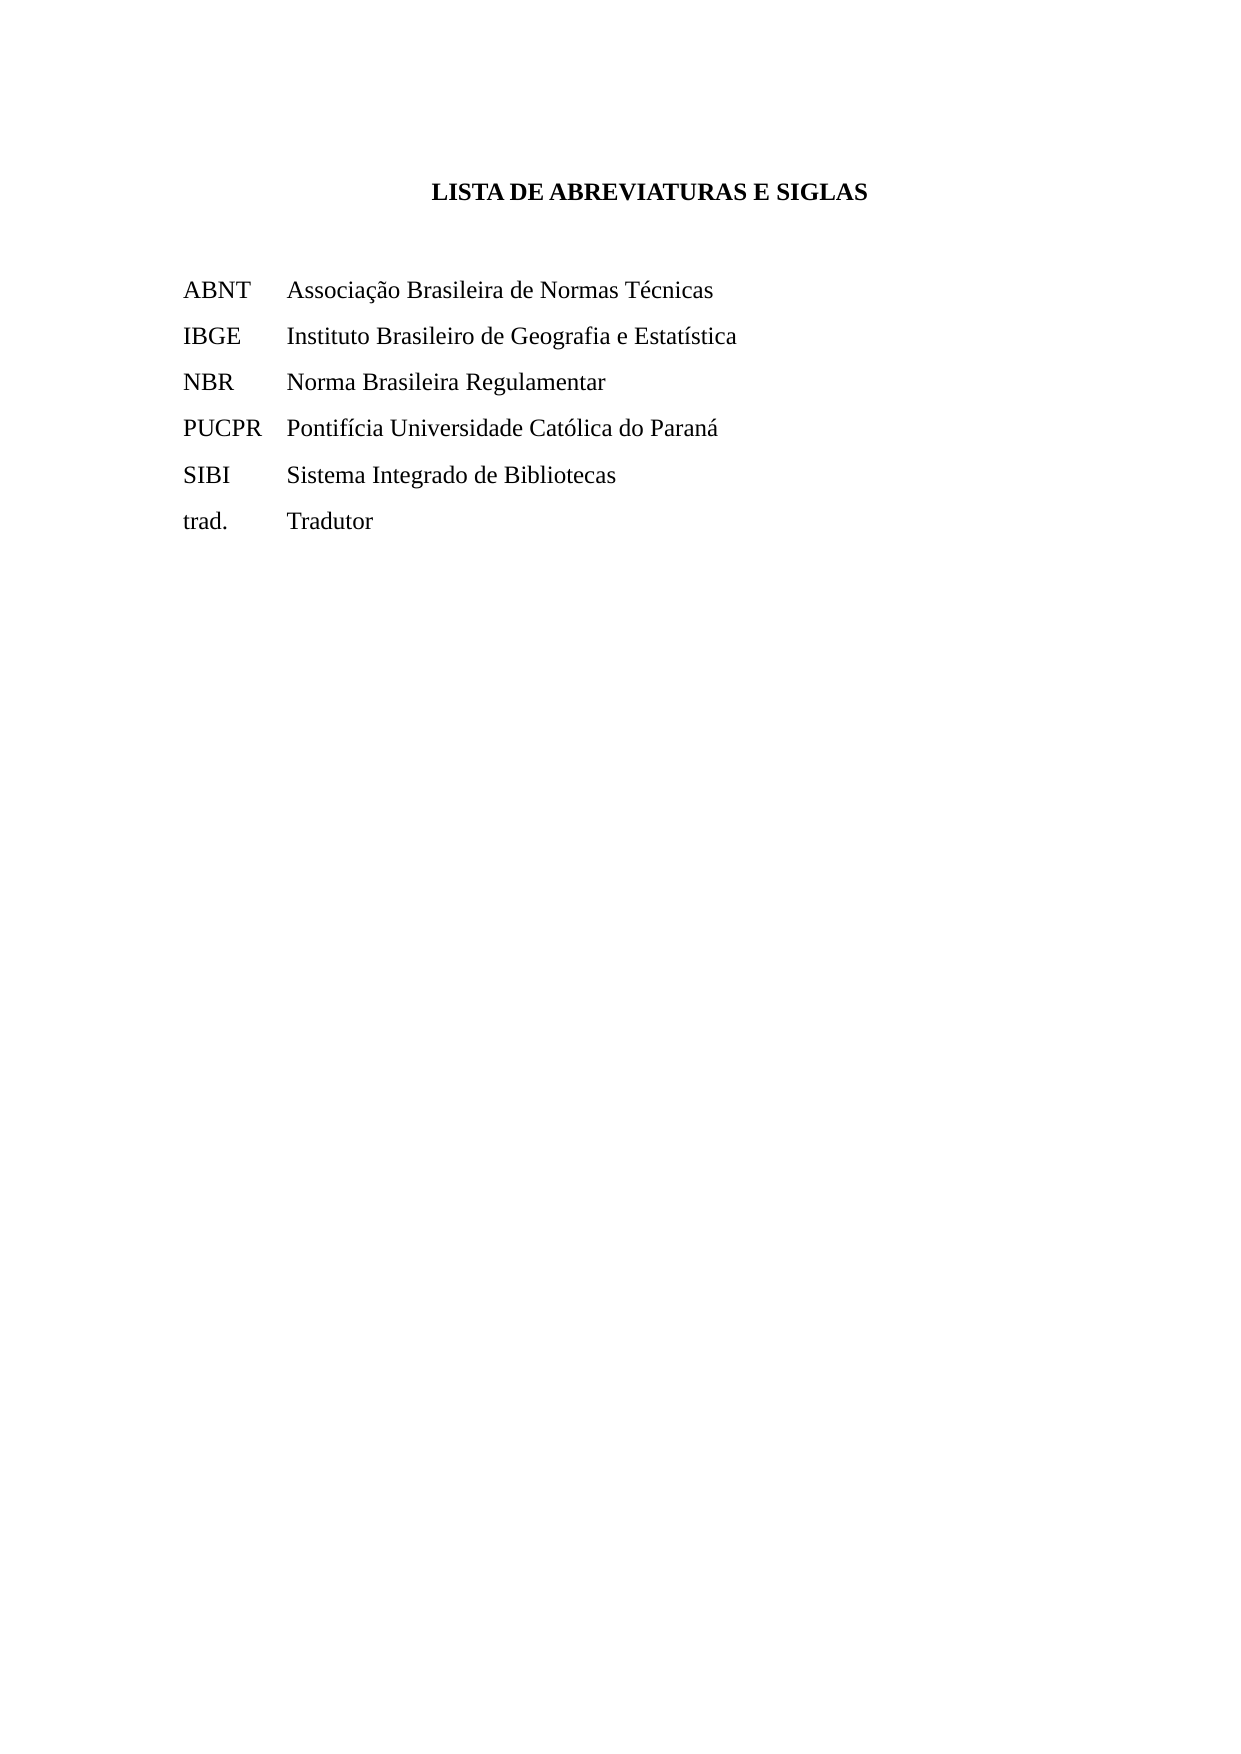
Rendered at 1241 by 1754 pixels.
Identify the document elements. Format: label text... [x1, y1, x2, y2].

table_header Associação Brasileira de Normas Técnicas [281, 264, 1122, 309]
table_cell PUCPR [177, 402, 281, 448]
table_cell IBGE [177, 310, 281, 356]
table_cell Sistema Integrado de Bibliotecas [281, 448, 1122, 494]
table_header ABNT [177, 264, 281, 309]
table_cell Norma Brasileira Regulamentar [281, 356, 1122, 402]
table_cell NBR [177, 356, 281, 402]
table_cell Instituto Brasileiro de Geografia e Estatística [281, 310, 1122, 356]
table_cell Pontifícia Universidade Católica do Paraná [281, 402, 1122, 448]
table_cell Tradutor [281, 494, 1122, 540]
text LISTA DE ABREVIATURAS E SIGLAS [177, 177, 1122, 206]
table_cell SIBI [177, 448, 281, 494]
table_cell trad. [177, 494, 281, 540]
